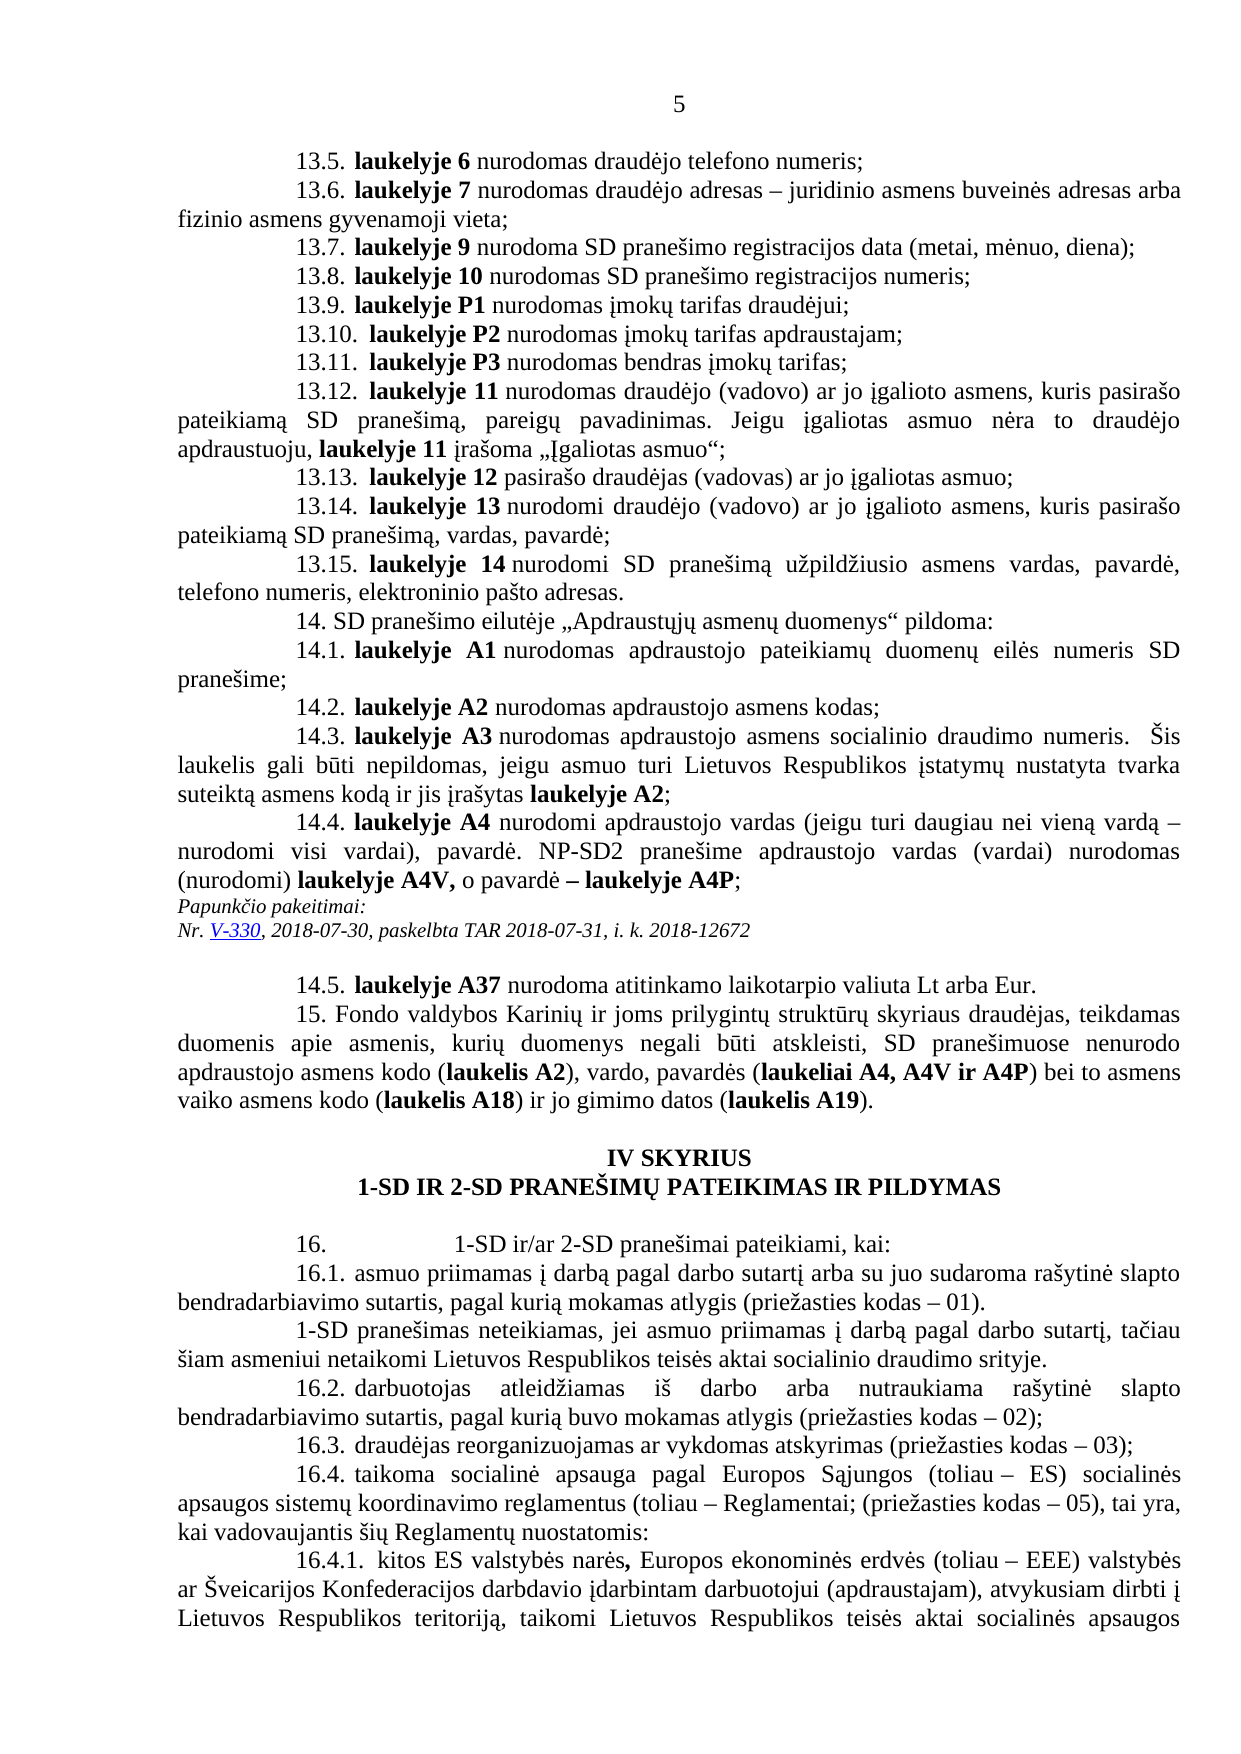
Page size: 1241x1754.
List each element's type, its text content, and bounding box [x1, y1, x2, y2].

text 16.3. draudėjas reorganizuojamas ar vykdomas atskyrimas (priežasties kodas – 03); [177, 1431, 1181, 1459]
text 16.1. asmuo priimamas į darbą pagal darbo sutartį arba su juo sudaroma rašytinė slapto bendradarbiavimo sutartis, pagal kurią mokamas atlygis (priežasties kodas – 01). [177, 1258, 1181, 1316]
text 16.2. darbuotojas atleidžiamas iš darbo arba nutraukiama rašytinė slapto bendradarbiavimo sutartis, pagal kurią buvo mokamas atlygis (priežasties kodas – 02); [177, 1373, 1181, 1431]
text 13.11. laukelyje P3 nurodomas bendras įmokų tarifas; [177, 347, 1181, 376]
text 14.2. laukelyje A2 nurodomas apdraustojo asmens kodas; [177, 692, 1181, 721]
text 14.3. laukelyje A3 nurodomas apdraustojo asmens socialinio draudimo numeris. Šis laukelis gali būti nepildomas, jeigu asmuo turi Lietuvos Respublikos įstatymų nustatyta tvarka suteiktą asmens kodą ir jis įrašytas laukelyje A2; [177, 721, 1181, 807]
text Papunkčio pakeitimai: [177, 894, 1181, 918]
text 13.9. laukelyje P1 nurodomas įmokų tarifas draudėjui; [177, 290, 1181, 319]
text Nr. V-330, 2018-07-30, paskelbta TAR 2018-07-31, i. k. 2018-12672 [177, 918, 1181, 942]
text 13.14. laukelyje 13 nurodomi draudėjo (vadovo) ar jo įgalioto asmens, kuris pasirašo pateikiamą SD pranešimą, vardas, pavardė; [177, 491, 1181, 549]
text 13.13. laukelyje 12 pasirašo draudėjas (vadovas) ar jo įgaliotas asmuo; [177, 462, 1181, 491]
text 15. Fondo valdybos Karinių ir joms prilygintų struktūrų skyriaus draudėjas, teikdamas duomenis apie asmenis, kurių duomenys negali būti atskleisti, SD pranešimuose nenurodo apdraustojo asmens kodo (laukelis A2), vardo, pavardės (laukeliai A4, A4V ir A4P) bei to asmens vaiko asmens kodo (laukelis A18) ir jo gimimo datos (laukelis A19). [177, 999, 1181, 1114]
text iv SKYRIUS [177, 1143, 1181, 1172]
text 14.5. laukelyje A37 nurodoma atitinkamo laikotarpio valiuta Lt arba Eur. [177, 971, 1181, 999]
text 16.4. taikoma socialinė apsauga pagal Europos Sąjungos (toliau – ES) socialinės apsaugos sistemų koordinavimo reglamentus (toliau – Reglamentai; (priežasties kodas – 05), tai yra, kai vadovaujantis šių Reglamentų nuostatomis: [177, 1459, 1181, 1546]
text 13.15. laukelyje 14 nurodomi SD pranešimą užpildžiusio asmens vardas, pavardė, telefono numeris, elektroninio pašto adresas. [177, 549, 1181, 606]
text 13.6. laukelyje 7 nurodomas draudėjo adresas – juridinio asmens buveinės adresas arba fizinio asmens gyvenamoji vieta; [177, 175, 1181, 232]
text 13.8. laukelyje 10 nurodomas SD pranešimo registracijos numeris; [177, 261, 1181, 290]
text 14.1. laukelyje A1 nurodomas apdraustojo pateikiamų duomenų eilės numeris SD pranešime; [177, 635, 1181, 692]
text 1-SD pranešimas neteikiamas, jei asmuo priimamas į darbą pagal darbo sutartį, tačiau šiam asmeniui netaikomi Lietuvos Respublikos teisės aktai socialinio draudimo srityje. [177, 1316, 1181, 1373]
text 13.10. laukelyje P2 nurodomas įmokų tarifas apdraustajam; [177, 319, 1181, 347]
text 14.4. laukelyje A4 nurodomi apdraustojo vardas (jeigu turi daugiau nei vieną vardą – nurodomi visi vardai), pavardė. NP-SD2 pranešime apdraustojo vardas (vardai) nurodomas (nurodomi) laukelyje A4V, o pavardė – laukelyje A4P; [177, 807, 1181, 894]
text 16.4.1. kitos ES valstybės narės, Europos ekonominės erdvės (toliau – EEE) valstybės ar Šveicarijos Konfederacijos darbdavio įdarbintam darbuotojui (apdraustajam), atvykusiam dirbti į Lietuvos Respublikos teritoriją, taikomi Lietuvos Respublikos teisės aktai socialinės apsaugos [177, 1546, 1181, 1632]
text 13.7. laukelyje 9 nurodoma SD pranešimo registracijos data (metai, mėnuo, diena); [177, 232, 1181, 261]
text 13.5. laukelyje 6 nurodomas draudėjo telefono numeris; [177, 146, 1181, 175]
text 1-SD IR 2-SD PRANEŠIMŲ PATEIKIMAS IR PILDYMAS [177, 1172, 1181, 1201]
text 13.12. laukelyje 11 nurodomas draudėjo (vadovo) ar jo įgalioto asmens, kuris pasirašo pateikiamą SD pranešimą, pareigų pavadinimas. Jeigu įgaliotas asmuo nėra to draudėjo apdraustuoju, laukelyje 11 įrašoma „Įgaliotas asmuo“; [177, 376, 1181, 462]
text 14. SD pranešimo eilutėje „Apdraustųjų asmenų duomenys“ pildoma: [177, 606, 1181, 635]
text 16. 1-SD ir/ar 2-SD pranešimai pateikiami, kai: [177, 1229, 1181, 1258]
